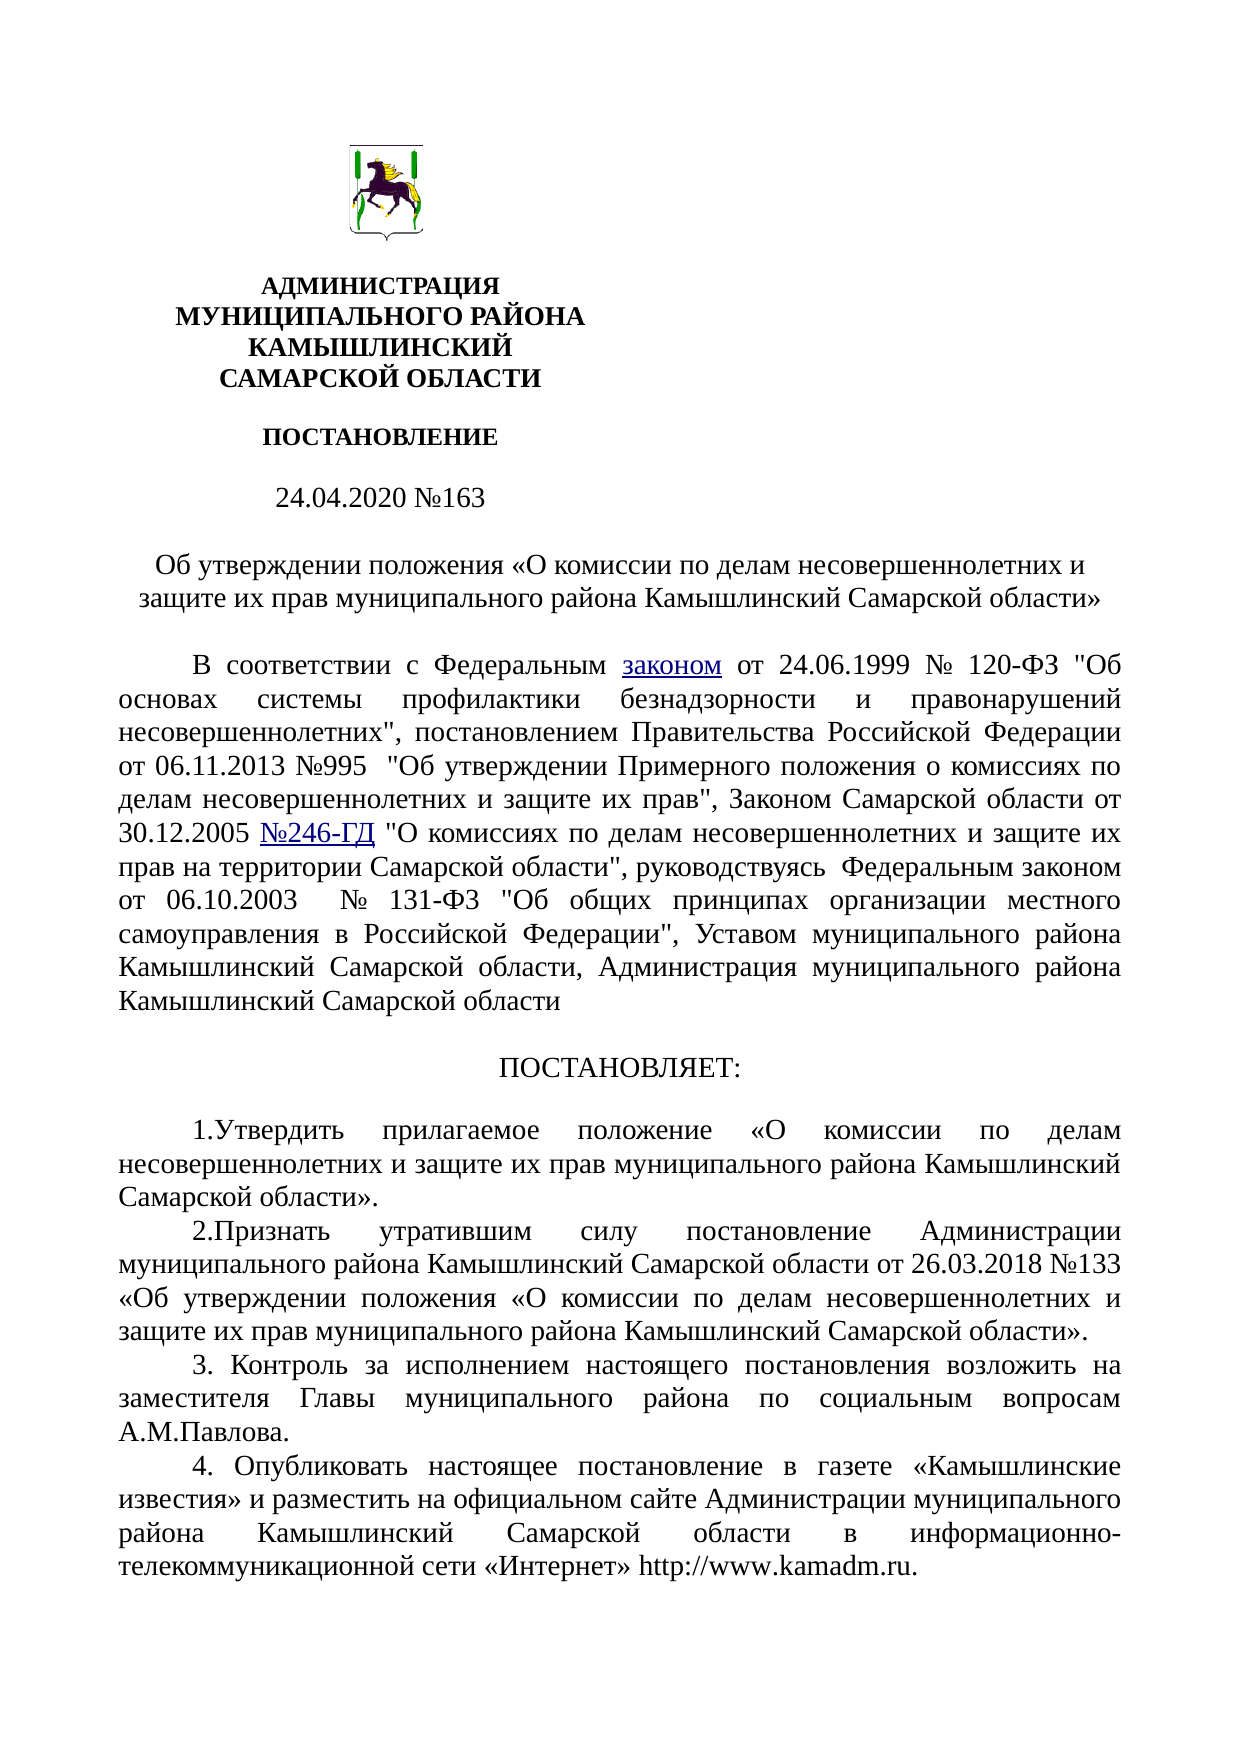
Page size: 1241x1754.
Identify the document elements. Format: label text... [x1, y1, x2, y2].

text Об утверждении положения «О комиссии по делам несовершеннолетних и защите их прав муниципального района Камышлинский Самарской области» [118, 547, 1122, 614]
text 2.Признать утратившим силу постановление Администрации муниципального района Камышлинский Самарской области от 26.03.2018 №133 «Об утверждении положения «О комиссии по делам несовершеннолетних и защите их прав муниципального района Камышлинский Самарской области». [118, 1213, 1122, 1347]
text ПОСТАНОВЛЯЕТ: [118, 1050, 1122, 1083]
table_header [141, 118, 620, 271]
text В соответствии с Федеральным законом от 24.06.1999 № 120-ФЗ "Об основах системы профилактики безнадзорности и правонарушений несовершеннолетних", постановлением Правительства Российской Федерации от 06.11.2013 №995 "Об утверждении Примерного положения о комиссиях по делам несовершеннолетних и защите их прав", Законом Самарской области от 30.12.2005 №246-ГД "О комиссиях по делам несовершеннолетних и защите их прав на территории Самарской области", руководствуясь Федеральным законом от 06.10.2003 № 131-Ф3 "Об общих принципах организации местного самоуправления в Российской Федерации", Уставом муниципального района Камышлинский Самарской области, Администрация муниципального района Камышлинский Самарской области [118, 647, 1122, 1016]
text 3. Контроль за исполнением настоящего постановления возложить на заместителя Главы муниципального района по социальным вопросам А.М.Павлова. [118, 1347, 1122, 1448]
text 1.Утвердить прилагаемое положение «О комиссии по делам несовершеннолетних и защите их прав муниципального района Камышлинский Самарской области». [118, 1112, 1122, 1213]
table_header АДМИНИСТРАЦИЯ МУНИЦИПАЛЬНОГО РАЙОНА КАМЫШЛИНСКИЙ САМАРСКОЙ ОБЛАСТИ ПОСТАНОВЛЕНИЕ 24.04.2020 №163 [140, 118, 620, 547]
table_header [620, 118, 1100, 547]
text 4. Опубликовать настоящее постановление в газете «Камышлинские известия» и разместить на официальном сайте Администрации муниципального района Камышлинский Самарской области в информационно-телекоммуникационной сети «Интернет» http://www.kamadm.ru. [118, 1448, 1122, 1582]
